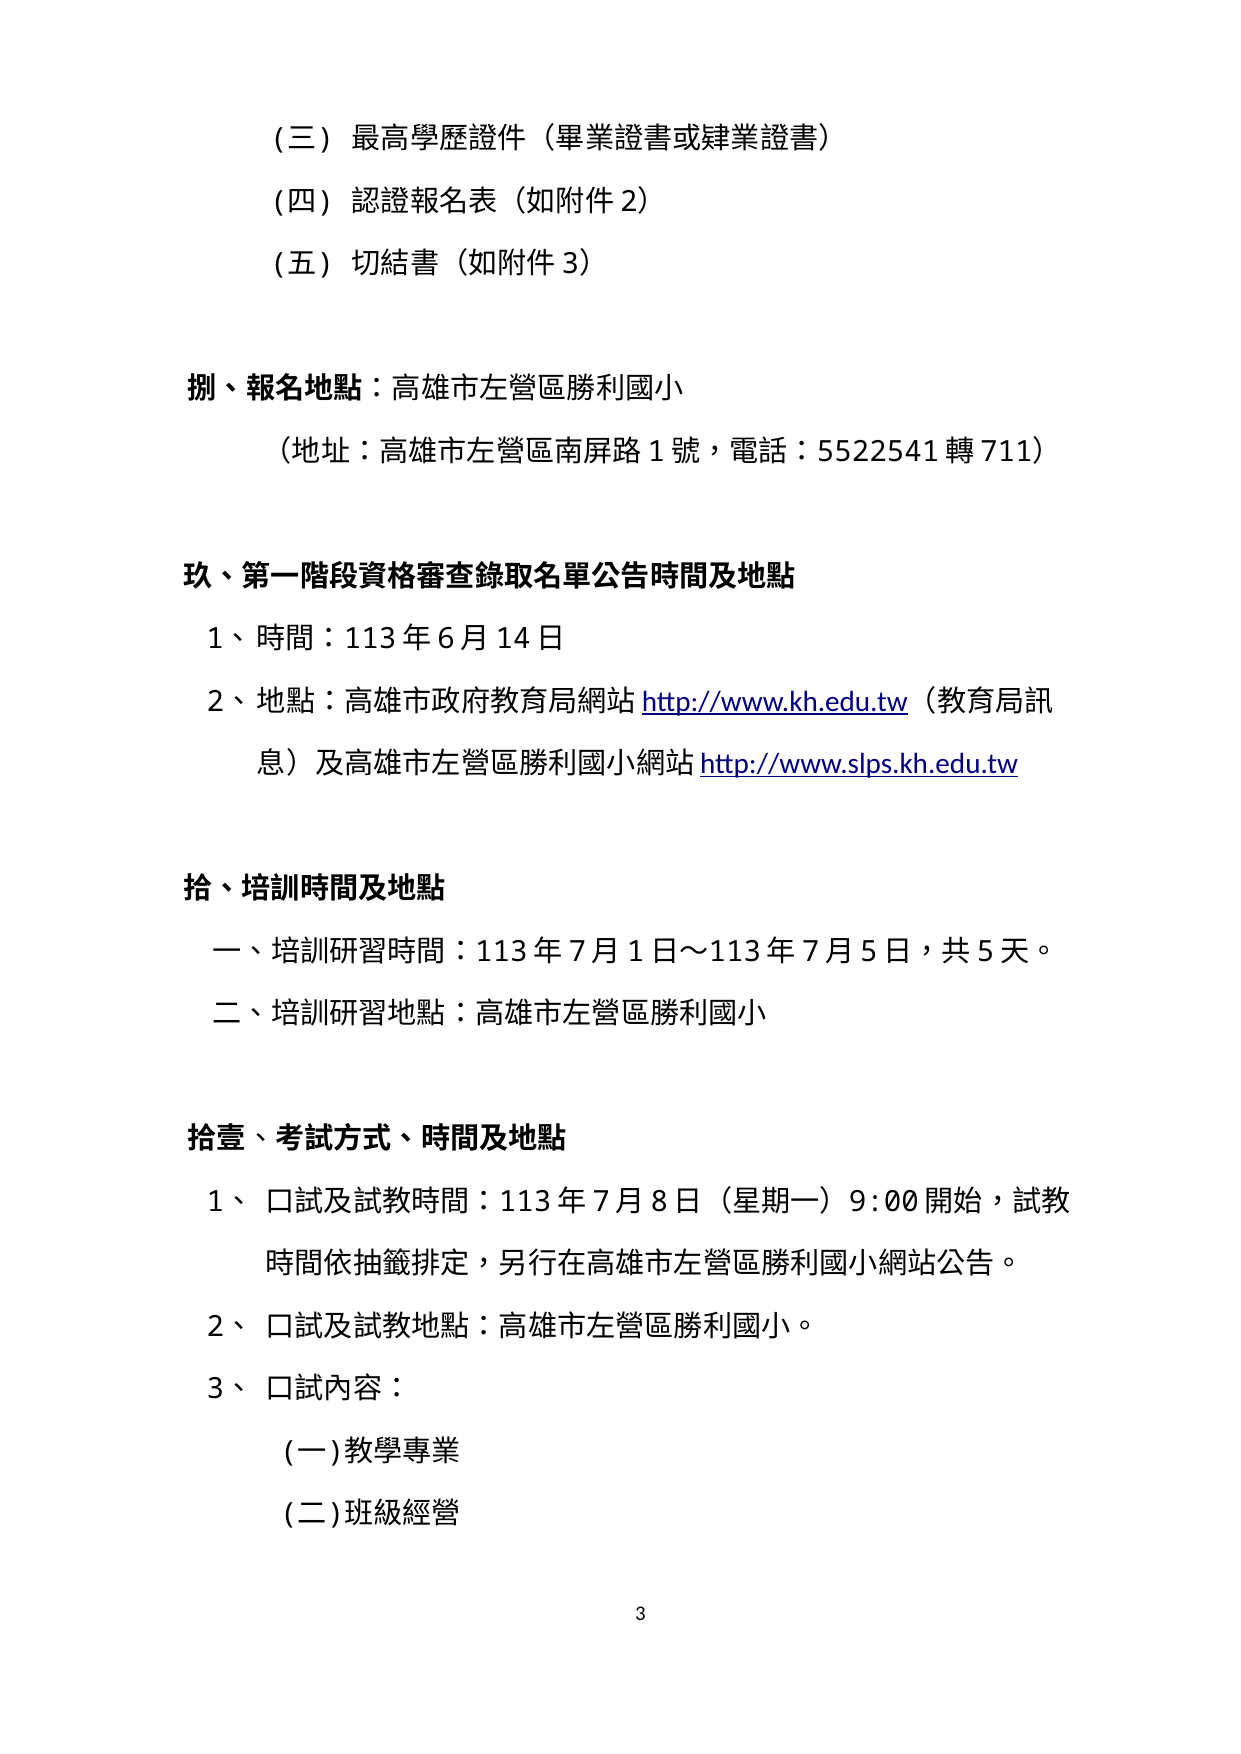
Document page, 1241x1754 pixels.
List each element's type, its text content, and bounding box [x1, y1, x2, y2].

list 口試內容： [206, 1344, 1093, 1407]
text 拾壹、考試方式、時間及地點 [187, 1094, 1093, 1157]
text (二)班級經營 [262, 1469, 1093, 1532]
list 口試及試教地點：高雄市左營區勝利國小。 [206, 1282, 1093, 1344]
text (四) 認證報名表（如附件2） [252, 157, 1093, 219]
text 拾、培訓時間及地點 [183, 844, 1093, 907]
text 二、培訓研習地點：高雄市左營區勝利國小 [212, 969, 1093, 1032]
text (一)教學專業 [262, 1407, 1093, 1469]
text (五) 切結書（如附件3） [252, 219, 1093, 282]
list 時間：113年6月14日 [206, 594, 1093, 657]
text 玖、第一階段資格審查錄取名單公告時間及地點 [183, 532, 1093, 594]
text （地址：高雄市左營區南屏路1號，電話：5522541轉711） [262, 407, 1093, 469]
text 一、培訓研習時間：113年7月1日〜113年7月5日，共5天。 [212, 907, 1093, 969]
list 口試及試教時間：113年7月8日（星期一）9:00開始，試教時間依抽籤排定，另行在高雄市左營區勝利國小網站公告。 [206, 1157, 1093, 1282]
list 地點：高雄市政府教育局網站http://www.kh.edu.tw（教育局訊息）及高雄市左營區勝利國小網站http://www.slps.kh.edu.tw [206, 657, 1093, 782]
text (三) 最高學歷證件（畢業證書或肄業證書） [252, 94, 1093, 157]
text 捌、報名地點：高雄市左營區勝利國小 [187, 344, 1093, 407]
